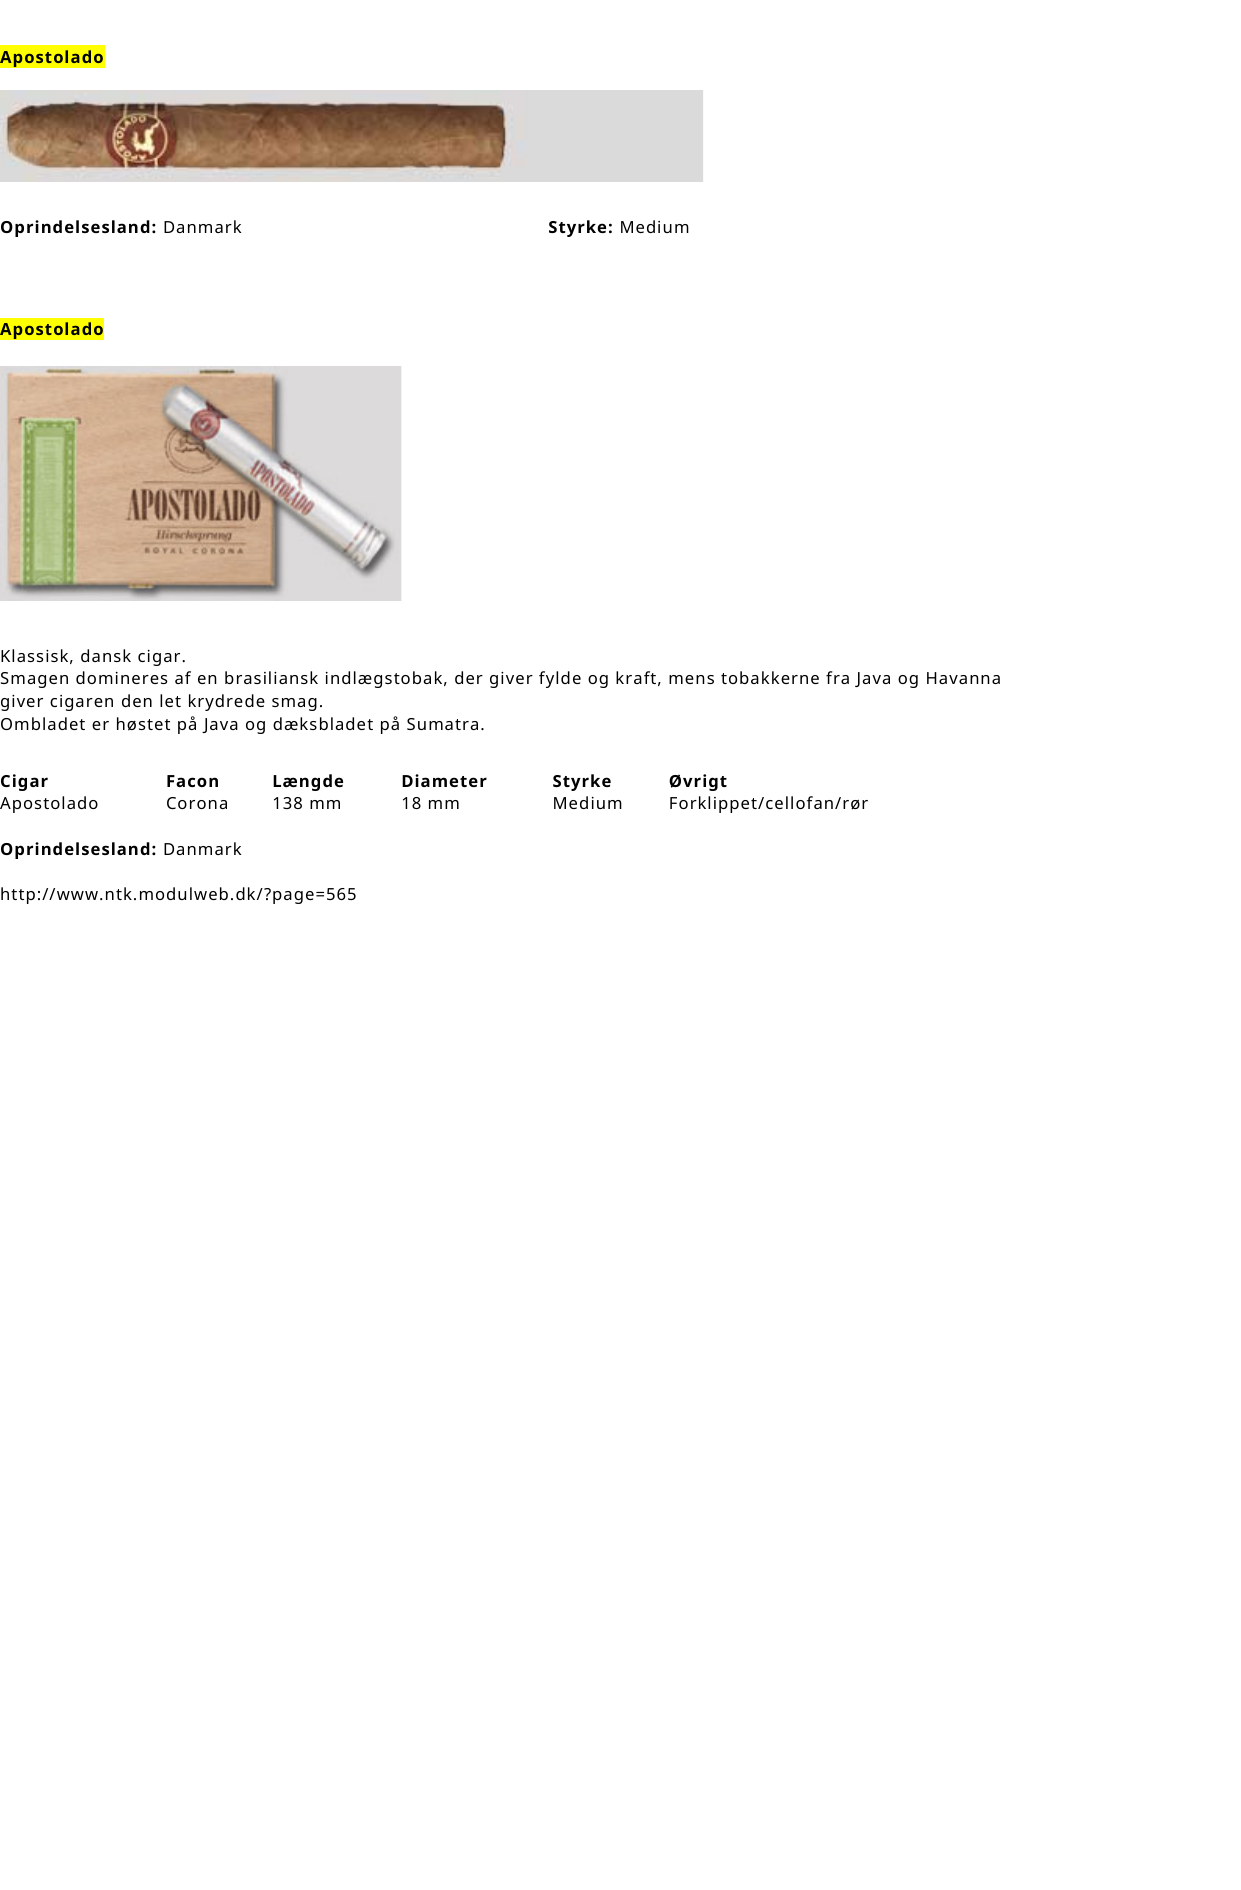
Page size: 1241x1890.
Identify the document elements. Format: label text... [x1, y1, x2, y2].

table_cell Corona [166, 792, 272, 814]
table_header Styrke [553, 769, 669, 792]
table_header Oprindelsesland: Danmark [0, 837, 1004, 860]
table_cell Apostolado [0, 792, 166, 814]
table_header Facon [166, 769, 272, 792]
text Klassisk, dansk cigar. [0, 366, 1004, 667]
text Ombladet er høstet på Java og dæksbladet på Sumatra. [0, 712, 1004, 769]
table_header Diameter [401, 769, 552, 792]
text Smagen domineres af en brasiliansk indlægstobak, der giver fylde og kraft, mens tobakkerne fra Java og Havanna giver cigaren den let krydrede smag. [0, 667, 1004, 712]
table_header Oprindelsesland: Danmark [0, 216, 548, 238]
text Apostolado [0, 23, 1004, 216]
table_cell 18 mm [401, 792, 552, 814]
table_cell 138 mm [272, 792, 401, 814]
table_header Styrke: Medium [548, 216, 1004, 238]
table_cell Medium [553, 792, 669, 814]
table_header Øvrigt [669, 769, 1004, 792]
text Apostolado [0, 318, 1004, 340]
table_header Længde [272, 769, 401, 792]
table_cell Forklippet/cellofan/rør [669, 792, 1004, 814]
text http://www.ntk.modulweb.dk/?page=565 [0, 860, 1004, 928]
table_header Cigar [0, 769, 166, 792]
